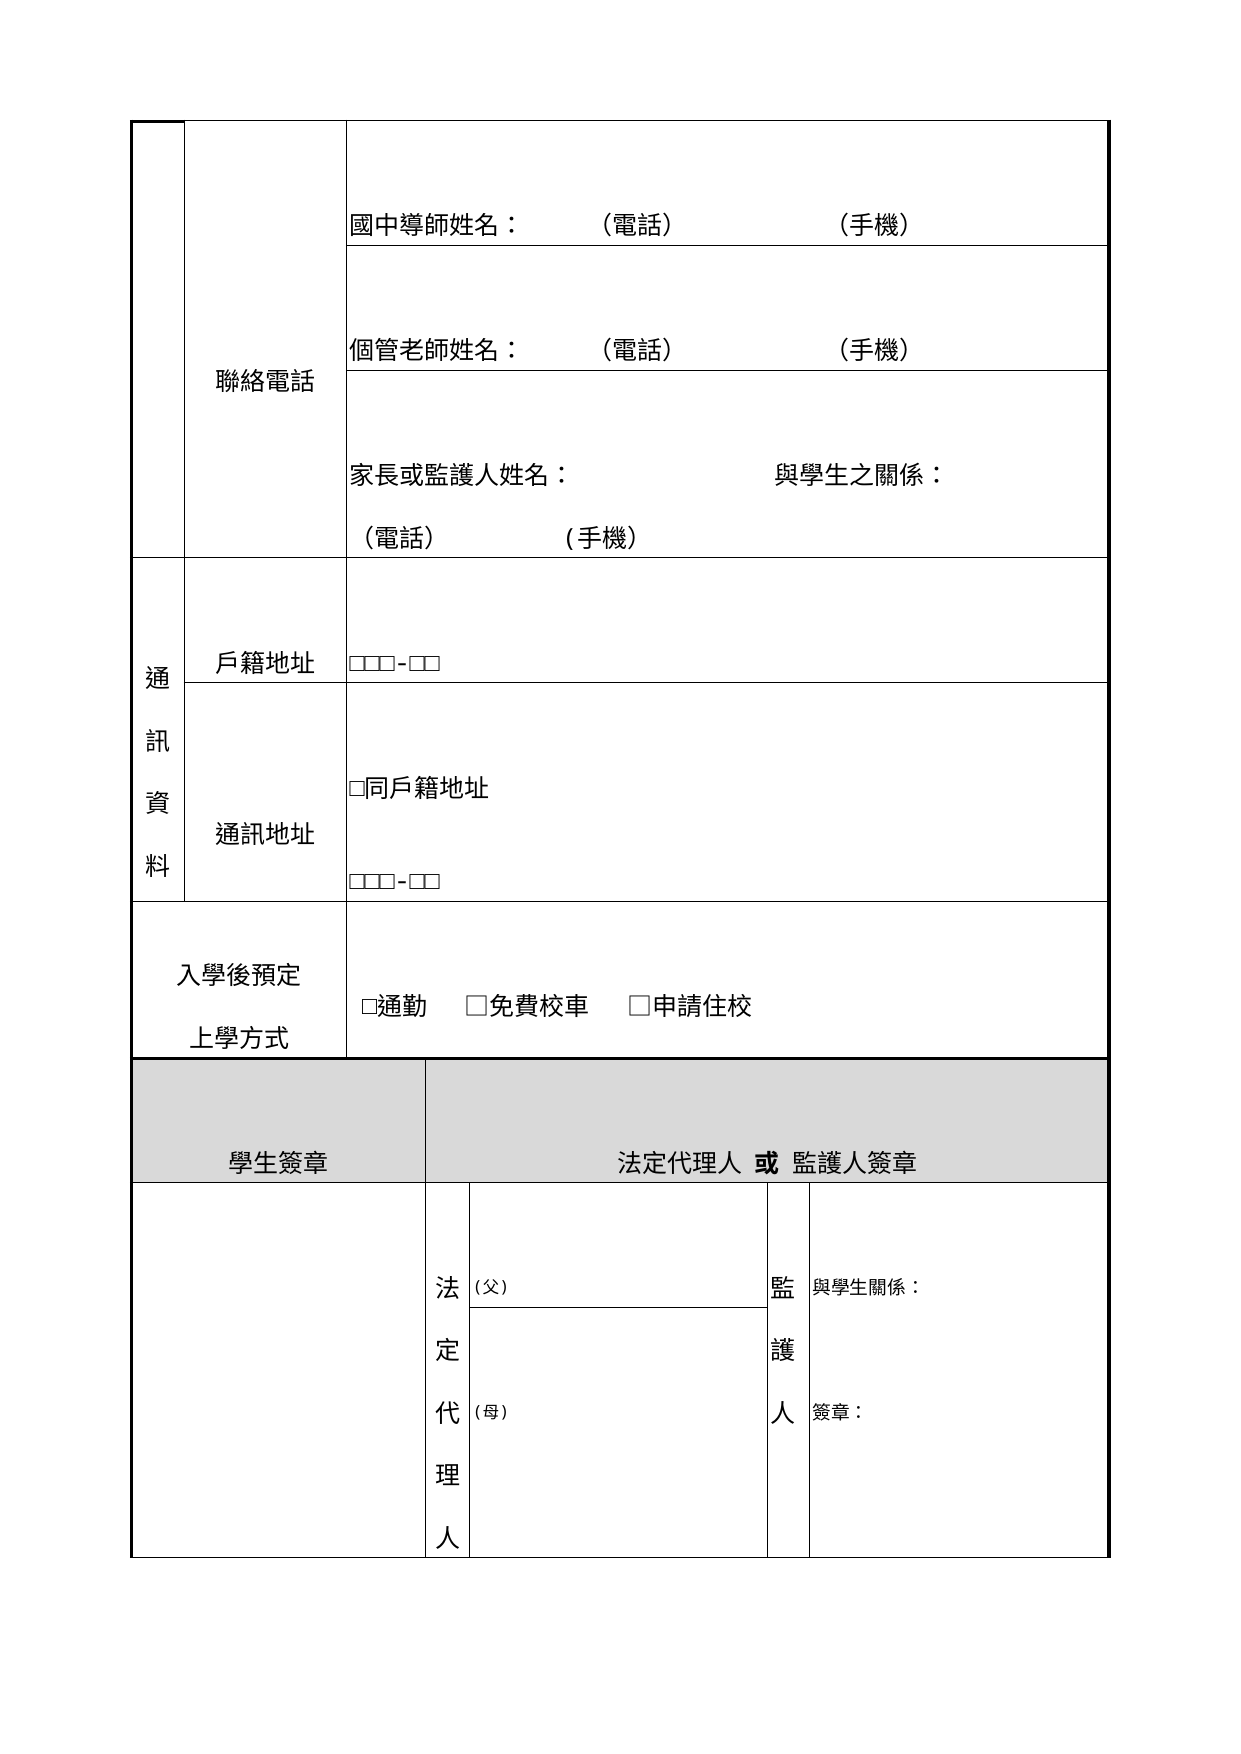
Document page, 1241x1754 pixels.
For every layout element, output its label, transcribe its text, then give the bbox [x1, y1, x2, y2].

table_cell 學生簽章 [133, 1060, 425, 1182]
table_cell 監護人 [768, 1183, 809, 1557]
table_cell (父) [470, 1183, 767, 1307]
table_cell 通訊資料 [133, 558, 184, 901]
table_cell □同戶籍地址 □□□-□□ [347, 683, 1107, 901]
table_cell 入學後預定 上學方式 [133, 902, 346, 1057]
table_cell 法定代理人 或 監護人簽章 [426, 1060, 1107, 1182]
table_cell □□□-□□ [347, 558, 1107, 682]
table_cell (母) [470, 1308, 767, 1557]
table_cell □通勤 □免費校車 □申請住校 [347, 902, 1107, 1057]
table_cell [133, 1183, 425, 1557]
table_cell 與學生關係： 簽章： [810, 1183, 1107, 1557]
table_cell 國中導師姓名： （電話） （手機） [347, 121, 1107, 244]
table_cell 法定 代理人 [426, 1183, 469, 1557]
table_cell 家長或監護人姓名： 與學生之關係： （電話） (手機） [347, 371, 1107, 557]
table_cell 聯絡電話 [185, 121, 346, 557]
table_cell 通訊地址 [185, 683, 346, 901]
table_cell 個管老師姓名： （電話） （手機） [347, 246, 1107, 369]
table_cell 戶籍地址 [185, 558, 346, 682]
table_header [133, 123, 184, 557]
